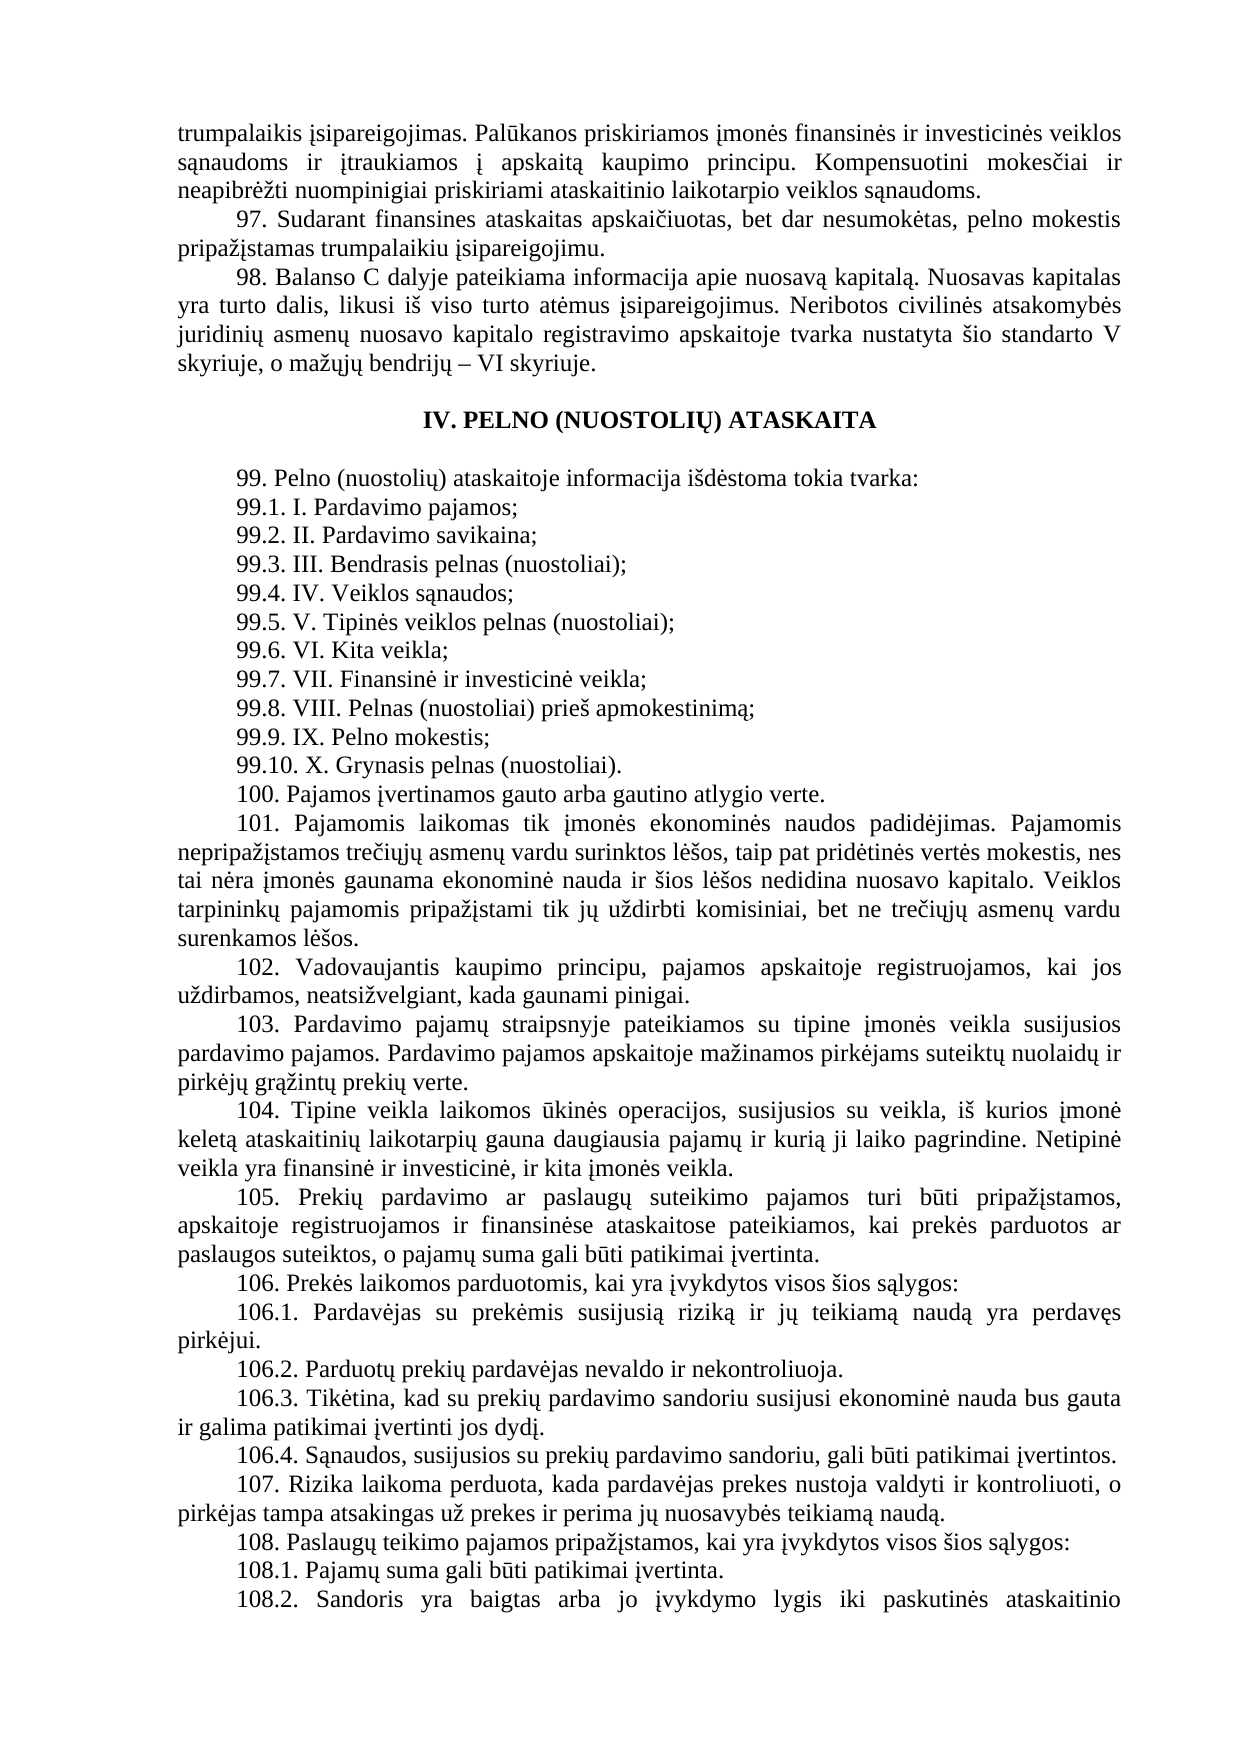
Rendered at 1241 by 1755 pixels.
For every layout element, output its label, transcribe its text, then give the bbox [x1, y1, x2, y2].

text 105. Prekių pardavimo ar paslaugų suteikimo pajamos turi būti pripažįstamos, apskaitoje registruojamos ir finansinėse ataskaitose pateikiamos, kai prekės parduotos ar paslaugos suteiktos, o pajamų suma gali būti patikimai įvertinta. [177, 1182, 1122, 1268]
text 100. Pajamos įvertinamos gauto arba gautino atlygio verte. [177, 779, 1122, 808]
text IV. PELNO (NUOSTOLIŲ) ATASKAITA [177, 406, 1122, 434]
text 99. Pelno (nuostolių) ataskaitoje informacija išdėstoma tokia tvarka: [177, 463, 1122, 492]
text 106.4. Sąnaudos, susijusios su prekių pardavimo sandoriu, gali būti patikimai įvertintos. [177, 1441, 1122, 1469]
text 97. Sudarant finansines ataskaitas apskaičiuotas, bet dar nesumokėtas, pelno mokestis pripažįstamas trumpalaikiu įsipareigojimu. [177, 204, 1122, 262]
text 108. Paslaugų teikimo pajamos pripažįstamos, kai yra įvykdytos visos šios sąlygos: [177, 1527, 1122, 1556]
text 106.2. Parduotų prekių pardavėjas nevaldo ir nekontroliuoja. [177, 1354, 1122, 1383]
text 104. Tipine veikla laikomos ūkinės operacijos, susijusios su veikla, iš kurios įmonė keletą ataskaitinių laikotarpių gauna daugiausia pajamų ir kurią ji laiko pagrindine. Netipinė veikla yra finansinė ir investicinė, ir kita įmonės veikla. [177, 1096, 1122, 1182]
text 106.1. Pardavėjas su prekėmis susijusią riziką ir jų teikiamą naudą yra perdavęs pirkėjui. [177, 1297, 1122, 1354]
text 99.9. IX. Pelno mokestis; [177, 722, 1122, 751]
text 103. Pardavimo pajamų straipsnyje pateikiamos su tipine įmonės veikla susijusios pardavimo pajamos. Pardavimo pajamos apskaitoje mažinamos pirkėjams suteiktų nuolaidų ir pirkėjų grąžintų prekių verte. [177, 1009, 1122, 1096]
text 99.3. III. Bendrasis pelnas (nuostoliai); [177, 549, 1122, 578]
text 99.5. V. Tipinės veiklos pelnas (nuostoliai); [177, 607, 1122, 636]
text 99.8. VIII. Pelnas (nuostoliai) prieš apmokestinimą; [177, 693, 1122, 722]
text 99.2. II. Pardavimo savikaina; [177, 521, 1122, 549]
text 106. Prekės laikomos parduotomis, kai yra įvykdytos visos šios sąlygos: [177, 1268, 1122, 1297]
text 102. Vadovaujantis kaupimo principu, pajamos apskaitoje registruojamos, kai jos uždirbamos, neatsižvelgiant, kada gaunami pinigai. [177, 952, 1122, 1009]
text 99.10. X. Grynasis pelnas (nuostoliai). [177, 751, 1122, 779]
text 108.1. Pajamų suma gali būti patikimai įvertinta. [177, 1556, 1122, 1584]
text 99.1. I. Pardavimo pajamos; [177, 492, 1122, 521]
text 99.4. IV. Veiklos sąnaudos; [177, 578, 1122, 607]
text 98. Balanso C dalyje pateikiama informacija apie nuosavą kapitalą. Nuosavas kapitalas yra turto dalis, likusi iš viso turto atėmus įsipareigojimus. Neribotos civilinės atsakomybės juridinių asmenų nuosavo kapitalo registravimo apskaitoje tvarka nustatyta šio standarto V skyriuje, o mažųjų bendrijų – VI skyriuje. [177, 262, 1122, 377]
text trumpalaikis įsipareigojimas. Palūkanos priskiriamos įmonės finansinės ir investicinės veiklos sąnaudoms ir įtraukiamos į apskaitą kaupimo principu. Kompensuotini mokesčiai ir neapibrėžti nuompinigiai priskiriami ataskaitinio laikotarpio veiklos sąnaudoms. [177, 118, 1122, 204]
text 99.7. VII. Finansinė ir investicinė veikla; [177, 664, 1122, 693]
text 106.3. Tikėtina, kad su prekių pardavimo sandoriu susijusi ekonominė nauda bus gauta ir galima patikimai įvertinti jos dydį. [177, 1383, 1122, 1441]
text 107. Rizika laikoma perduota, kada pardavėjas prekes nustoja valdyti ir kontroliuoti, o pirkėjas tampa atsakingas už prekes ir perima jų nuosavybės teikiamą naudą. [177, 1469, 1122, 1527]
text 99.6. VI. Kita veikla; [177, 636, 1122, 664]
text 101. Pajamomis laikomas tik įmonės ekonominės naudos padidėjimas. Pajamomis nepripažįstamos trečiųjų asmenų vardu surinktos lėšos, taip pat pridėtinės vertės mokestis, nes tai nėra įmonės gaunama ekonominė nauda ir šios lėšos nedidina nuosavo kapitalo. Veiklos tarpininkų pajamomis pripažįstami tik jų uždirbti komisiniai, bet ne trečiųjų asmenų vardu surenkamos lėšos. [177, 808, 1122, 952]
text 108.2. Sandoris yra baigtas arba jo įvykdymo lygis iki paskutinės ataskaitinio [177, 1584, 1122, 1613]
